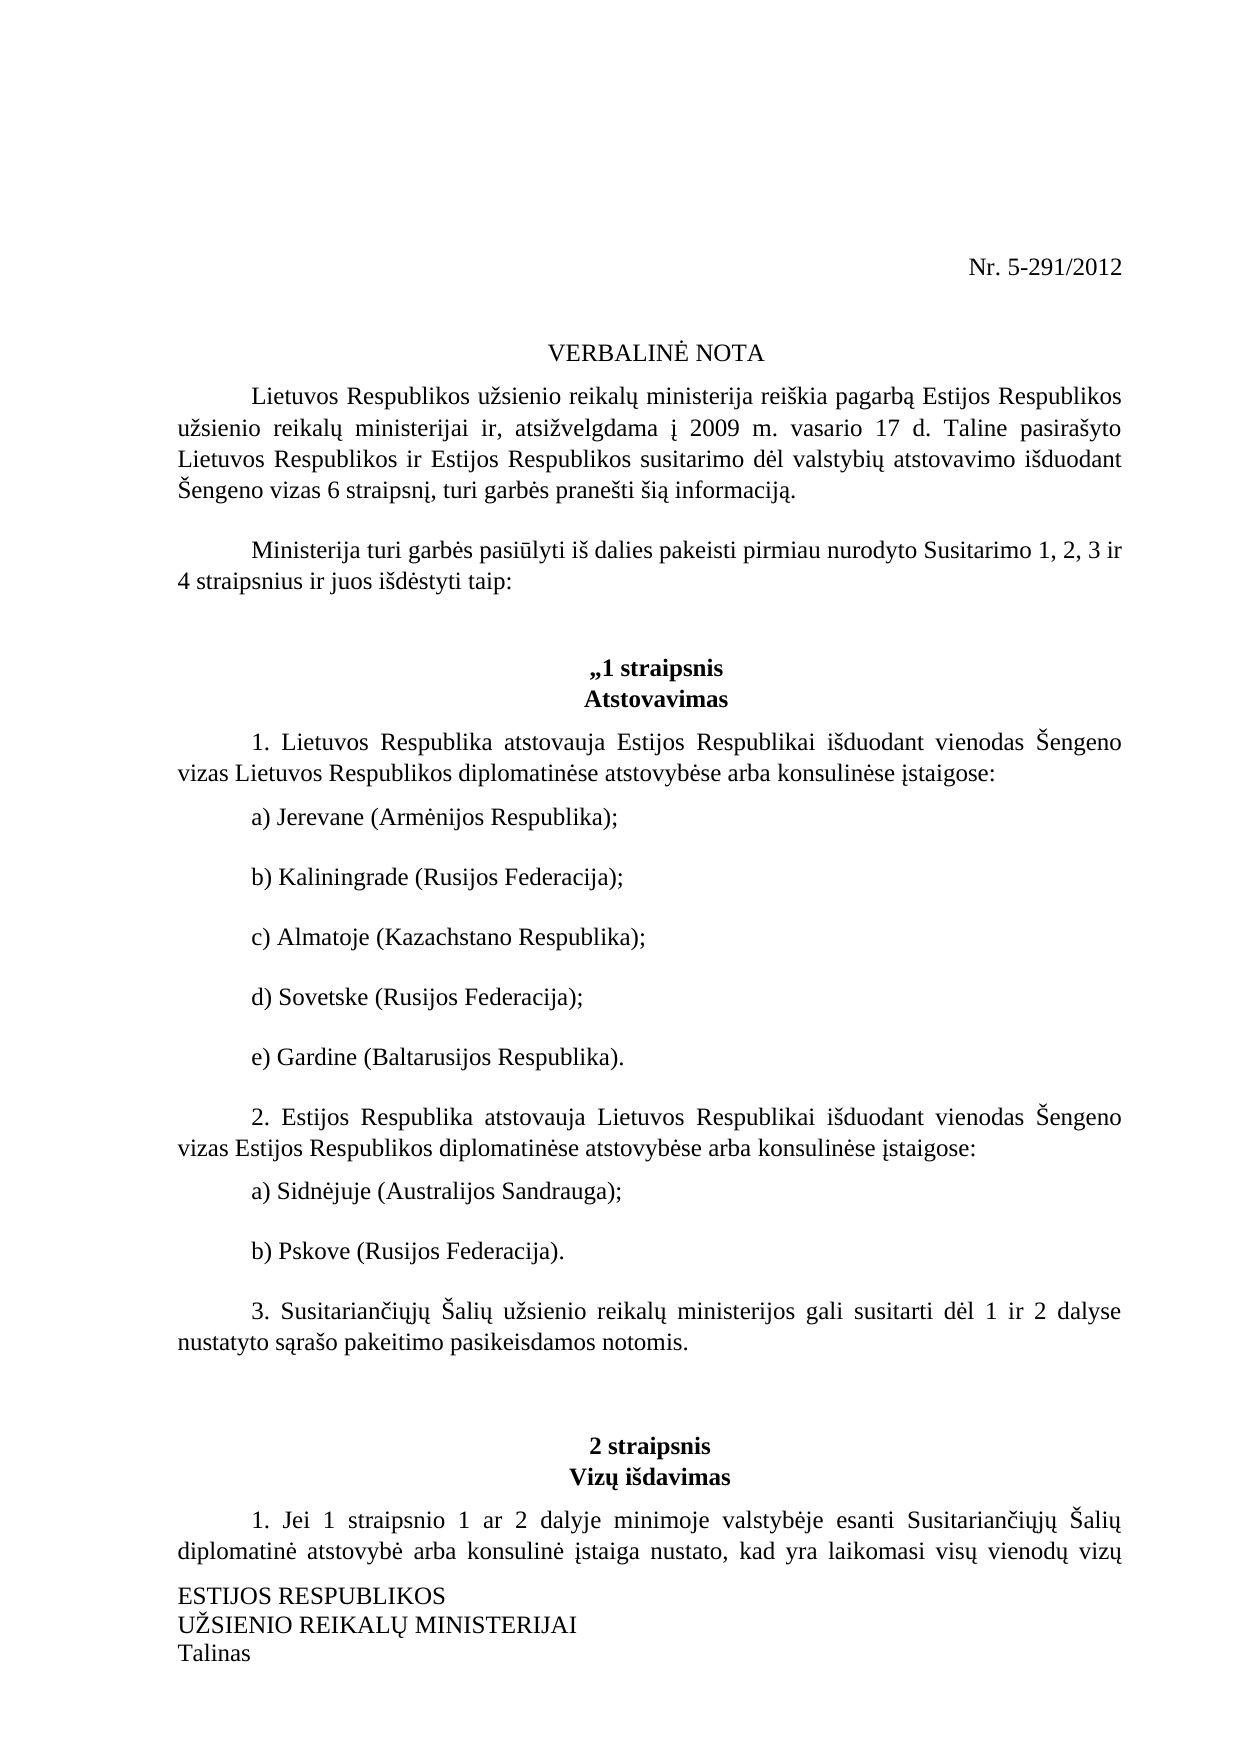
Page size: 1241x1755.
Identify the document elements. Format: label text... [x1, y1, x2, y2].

text „1 straipsnis Atstovavimas [190, 650, 1122, 713]
text b) Pskove (Rusijos Federacija). [251, 1234, 1122, 1265]
text b) Kaliningrade (Rusijos Federacija); [251, 859, 1122, 891]
text 1. Jei 1 straipsnio 1 ar 2 dalyje minimoje valstybėje esanti Susitariančiųjų Šalių diplomatinė atstovybė arba konsulinė įstaiga nustato, kad yra laikomasi visų vienodų vizų [177, 1503, 1122, 1565]
text 1. Lietuvos Respublika atstovauja Estijos Respublikai išduodant vienodas Šengeno vizas Lietuvos Respublikos diplomatinėse atstovybėse arba konsulinėse įstaigose: [177, 725, 1122, 787]
text Ministerija turi garbės pasiūlyti iš dalies pakeisti pirmiau nurodyto Susitarimo 1, 2, 3 ir 4 straipsnius ir juos išdėstyti taip: [177, 533, 1122, 595]
text Nr. 5-291/2012 [177, 249, 1122, 280]
text 3. Susitariančiųjų Šalių užsienio reikalų ministerijos gali susitarti dėl 1 ir 2 dalyse nustatyto sąrašo pakeitimo pasikeisdamos notomis. [177, 1294, 1122, 1356]
text Lietuvos Respublikos užsienio reikalų ministerija reiškia pagarbą Estijos Respublikos užsienio reikalų ministerijai ir, atsižvelgdama į 2009 m. vasario 17 d. Taline pasirašyto Lietuvos Respublikos ir Estijos Respublikos susitarimo dėl valstybių atstovavimo išduodant Šengeno vizas 6 straipsnį, turi garbės pranešti šią informaciją. [177, 379, 1122, 504]
text c) Almatoje (Kazachstano Respublika); [251, 919, 1122, 951]
text a) Sidnėjuje (Australijos Sandrauga); [251, 1174, 1122, 1205]
text 2 straipsnis Vizų išdavimas [177, 1428, 1122, 1491]
text d) Sovetske (Rusijos Federacija); [251, 979, 1122, 1011]
text VERBALINĖ NOTA [190, 336, 1122, 367]
text 2. Estijos Respublika atstovauja Lietuvos Respublikai išduodant vienodas Šengeno vizas Estijos Respublikos diplomatinėse atstovybėse arba konsulinėse įstaigose: [177, 1099, 1122, 1162]
text e) Gardine (Baltarusijos Respublika). [251, 1039, 1122, 1071]
text a) Jerevane (Armėnijos Respublika); [251, 799, 1122, 831]
